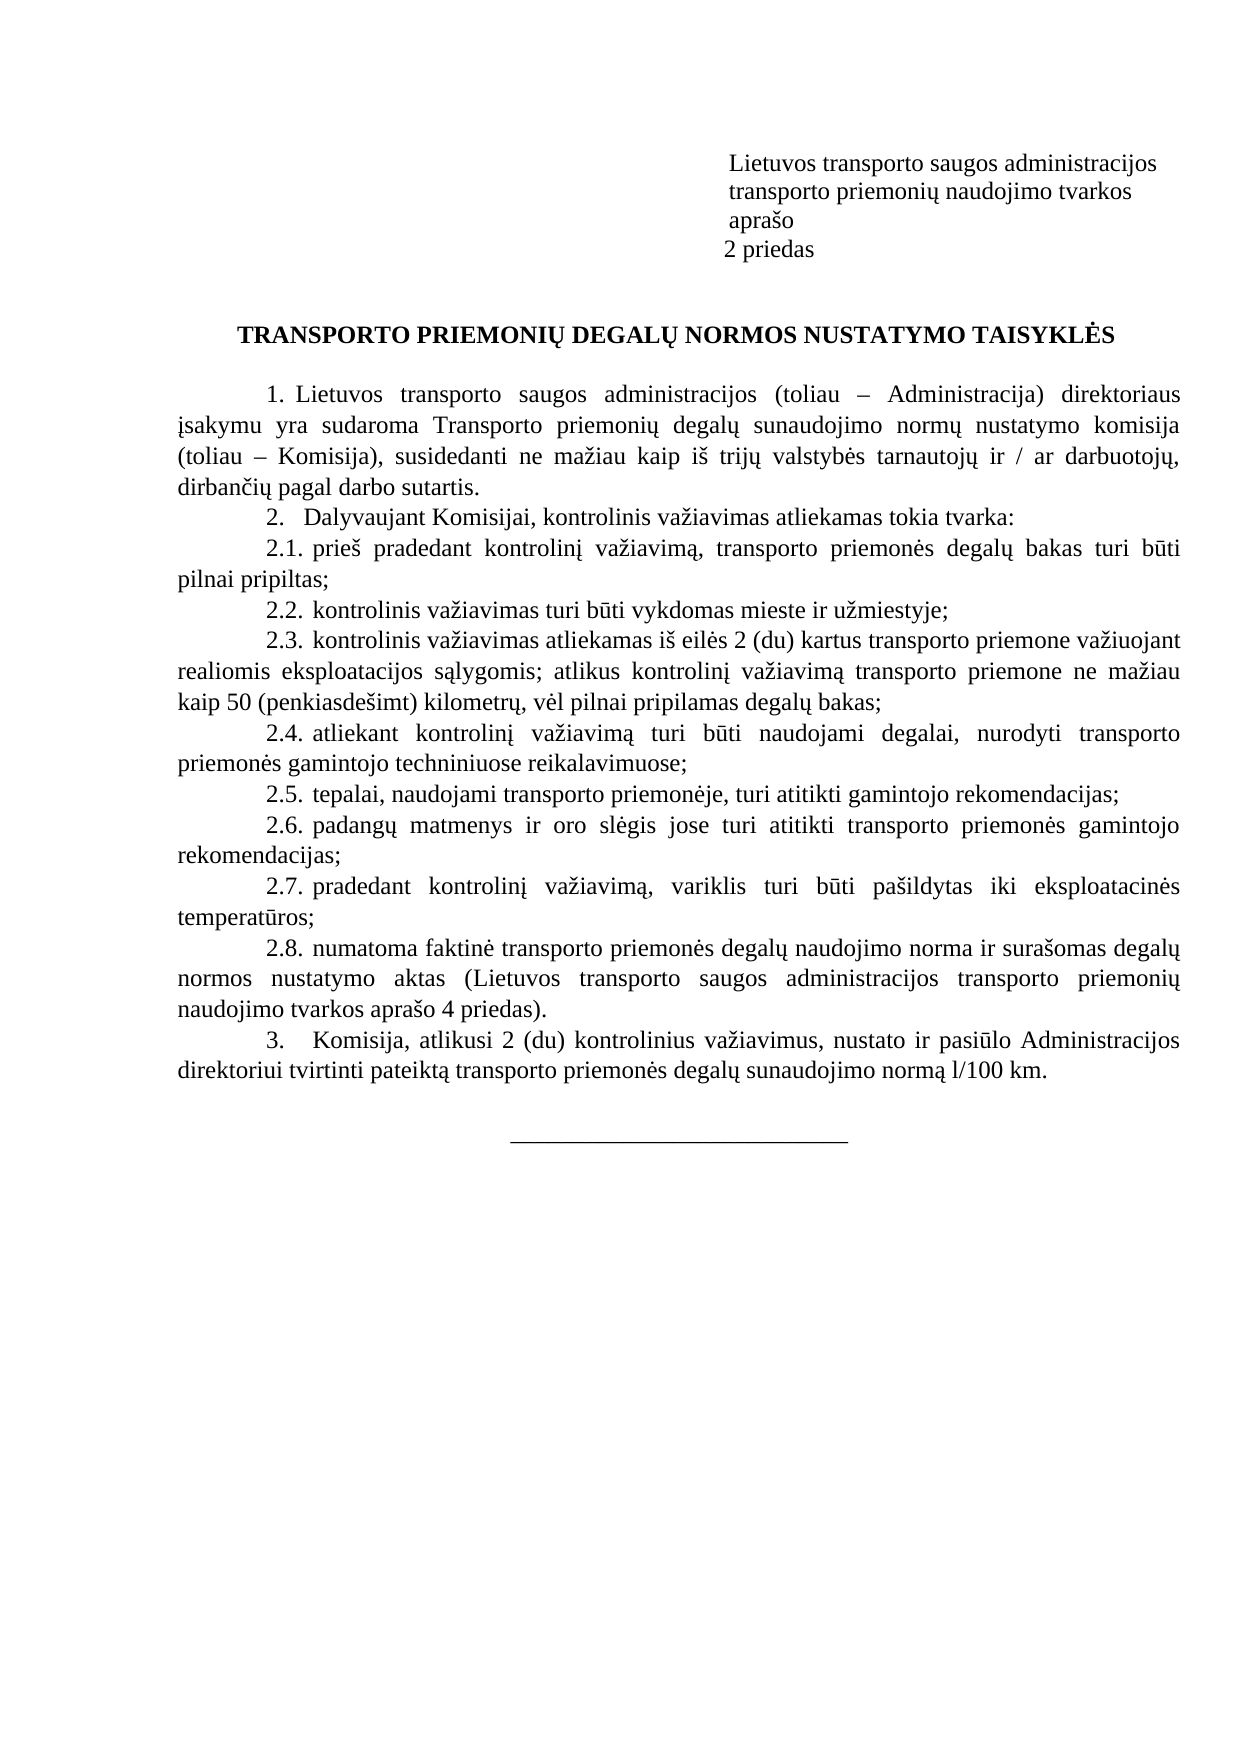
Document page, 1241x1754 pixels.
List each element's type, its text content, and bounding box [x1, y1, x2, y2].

text aprašo [723, 205, 1181, 234]
text 2.8. numatoma faktinė transporto priemonės degalų naudojimo norma ir surašomas degalų normos nustatymo aktas (Lietuvos transporto saugos administracijos transporto priemonių naudojimo tvarkos aprašo 4 priedas). [177, 933, 1181, 1023]
text 3. Komisija, atlikusi 2 (du) kontrolinius važiavimus, nustato ir pasiūlo Administracijos direktoriui tvirtinti pateiktą transporto priemonės degalų sunaudojimo normą l/100 km. [177, 1025, 1181, 1084]
text 2.7. pradedant kontrolinį važiavimą, variklis turi būti pašildytas iki eksploatacinės temperatūros; [177, 871, 1181, 931]
text 2. Dalyvaujant Komisijai, kontrolinis važiavimas atliekamas tokia tvarka: [266, 502, 1181, 531]
text TRANSPORTO PRIEMONIŲ DEGALŲ NORMOS NUSTATYMO TAISYKLĖS [177, 320, 1181, 349]
text 2 priedas [567, 234, 1181, 263]
text 2.5. tepalai, naudojami transporto priemonėje, turi atitikti gamintojo rekomendacijas; [177, 779, 1181, 808]
text 2.2. kontrolinis važiavimas turi būti vykdomas mieste ir užmiestyje; [177, 595, 1181, 623]
text Lietuvos transporto saugos administracijos [567, 148, 1181, 176]
text 1. Lietuvos transporto saugos administracijos (toliau – Administracija) direktoriaus įsakymu yra sudaroma Transporto priemonių degalų sunaudojimo normų nustatymo komisija (toliau – Komisija), susidedanti ne mažiau kaip iš trijų valstybės tarnautojų ir / ar darbuotojų, dirbančių pagal darbo sutartis. [177, 379, 1181, 501]
text ___________________________ [177, 1117, 1181, 1146]
text transporto priemonių naudojimo tvarkos [723, 176, 1181, 205]
text 2.1. prieš pradedant kontrolinį važiavimą, transporto priemonės degalų bakas turi būti pilnai pripiltas; [177, 533, 1181, 593]
text 2.4. atliekant kontrolinį važiavimą turi būti naudojami degalai, nurodyti transporto priemonės gamintojo techniniuose reikalavimuose; [177, 718, 1181, 777]
text 2.6. padangų matmenys ir oro slėgis jose turi atitikti transporto priemonės gamintojo rekomendacijas; [177, 810, 1181, 869]
text 2.3. kontrolinis važiavimas atliekamas iš eilės 2 (du) kartus transporto priemone važiuojant realiomis eksploatacijos sąlygomis; atlikus kontrolinį važiavimą transporto priemone ne mažiau kaip 50 (penkiasdešimt) kilometrų, vėl pilnai pripilamas degalų bakas; [177, 625, 1181, 716]
